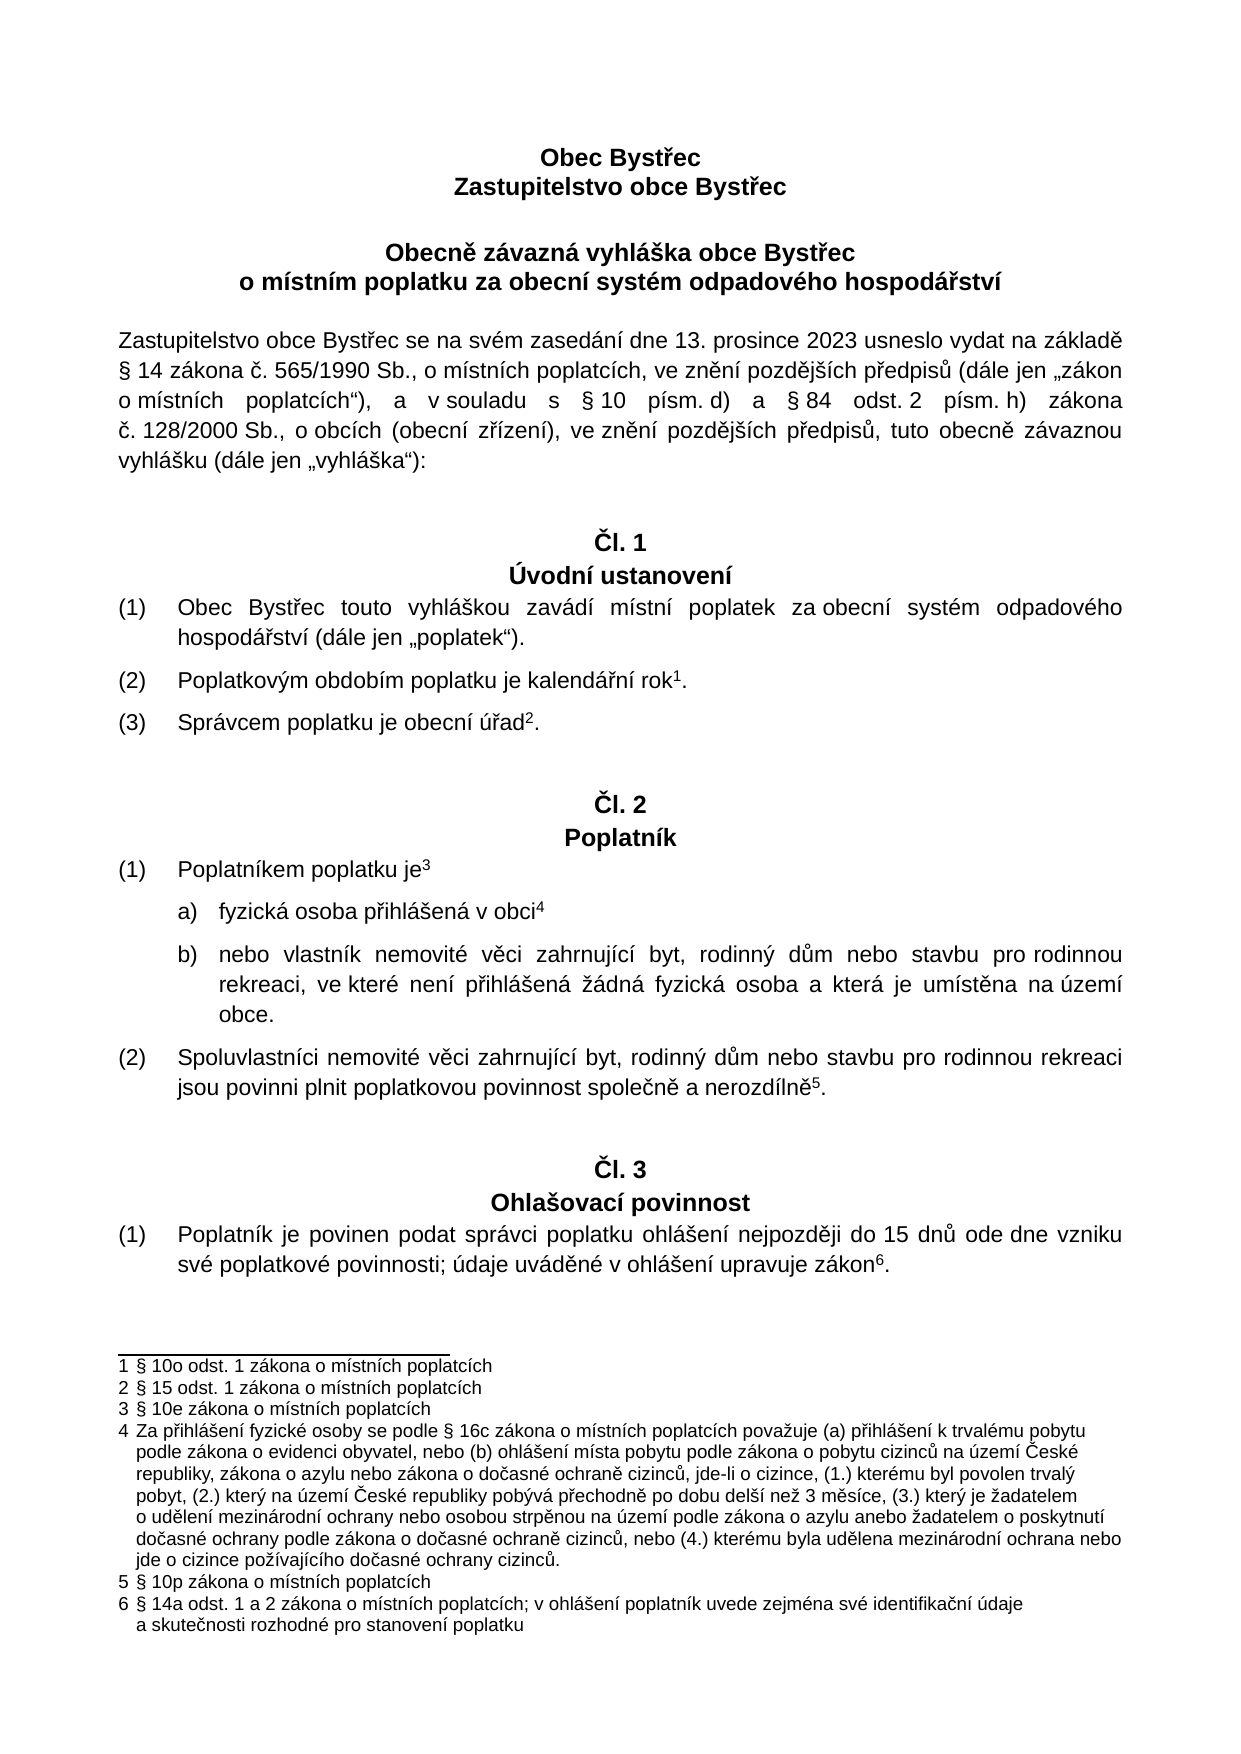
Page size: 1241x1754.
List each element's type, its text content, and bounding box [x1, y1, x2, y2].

list Poplatkovým obdobím poplatku je kalendářní rok. [118, 667, 1122, 693]
list Poplatník je povinen podat správci poplatku ohlášení nejpozději do 15 dnů ode dne vzniku své poplatkové povinnosti; údaje uváděné v ohlášení upravuje zákon. [118, 1221, 1122, 1277]
list Spoluvlastníci nemovité věci zahrnující byt, rodinný dům nebo stavbu pro rodinnou rekreaci jsou povinni plnit poplatkovou povinnost společně a nerozdílně. [118, 1044, 1122, 1101]
subtitle Čl. 3 Ohlašovací povinnost [118, 1154, 1122, 1216]
subtitle Obecně závazná vyhláška obce Bystřec o místním poplatku za obecní systém odpadového hospodářství [118, 238, 1122, 295]
list nebo vlastník nemovité věci zahrnující byt, rodinný dům nebo stavbu pro rodinnou rekreaci, ve které není přihlášená žádná fyzická osoba a která je umístěna na území obce. [177, 941, 1122, 1028]
list Obec Bystřec touto vyhláškou zavádí místní poplatek za obecní systém odpadového hospodářství (dále jen „poplatek“). [118, 594, 1122, 650]
list Za přihlášení fyzické osoby se podle § 16c zákona o místních poplatcích považuje (a) přihlášení k trvalému pobytu podle zákona o evidenci obyvatel, nebo (b) ohlášení místa pobytu podle zákona o pobytu cizinců na území České republiky, zákona o azylu nebo zákona o dočasné ochraně cizinců, jde-li o cizince, (1.) kterému byl povolen trvalý pobyt, (2.) který na území České republiky pobývá přechodně po dobu delší než 3 měsíce, (3.) který je žadatelem o udělení mezinárodní ochrany nebo osobou strpěnou na území podle zákona o azylu anebo žadatelem o poskytnutí dočasné ochrany podle zákona o dočasné ochraně cizinců, nebo (4.) kterému byla udělena mezinárodní ochrana nebo jde o cizince požívajícího dočasné ochrany cizinců. [118, 1420, 1122, 1571]
subtitle Čl. 2 Poplatník [118, 789, 1122, 851]
list § 10e zákona o místních poplatcích [118, 1398, 1122, 1420]
text Obec Bystřec Zastupitelstvo obce Bystřec [118, 143, 1122, 201]
list Správcem poplatku je obecní úřad. [118, 709, 1122, 736]
list § 14a odst. 1 a 2 zákona o místních poplatcích; v ohlášení poplatník uvede zejména své identifikační údaje a skutečnosti rozhodné pro stanovení poplatku [118, 1592, 1122, 1635]
list fyzická osoba přihlášená v obci [177, 898, 1122, 925]
text Zastupitelstvo obce Bystřec se na svém zasedání dne 13. prosince 2023 usneslo vydat na základě § 14 zákona č. 565/1990 Sb., o místních poplatcích, ve znění pozdějších předpisů (dále jen „zákon o místních poplatcích“), a v souladu s § 10 písm. d) a § 84 odst. 2 písm. h) zákona č. 128/2000 Sb., o obcích (obecní zřízení), ve znění pozdějších předpisů, tuto obecně závaznou vyhlášku (dále jen „vyhláška“): [118, 327, 1122, 474]
list § 10o odst. 1 zákona o místních poplatcích [118, 1355, 1122, 1377]
subtitle Čl. 1 Úvodní ustanovení [118, 528, 1122, 589]
list § 15 odst. 1 zákona o místních poplatcích [118, 1377, 1122, 1398]
list § 10p zákona o místních poplatcích [118, 1571, 1122, 1592]
list Poplatníkem poplatku je [118, 856, 1122, 882]
